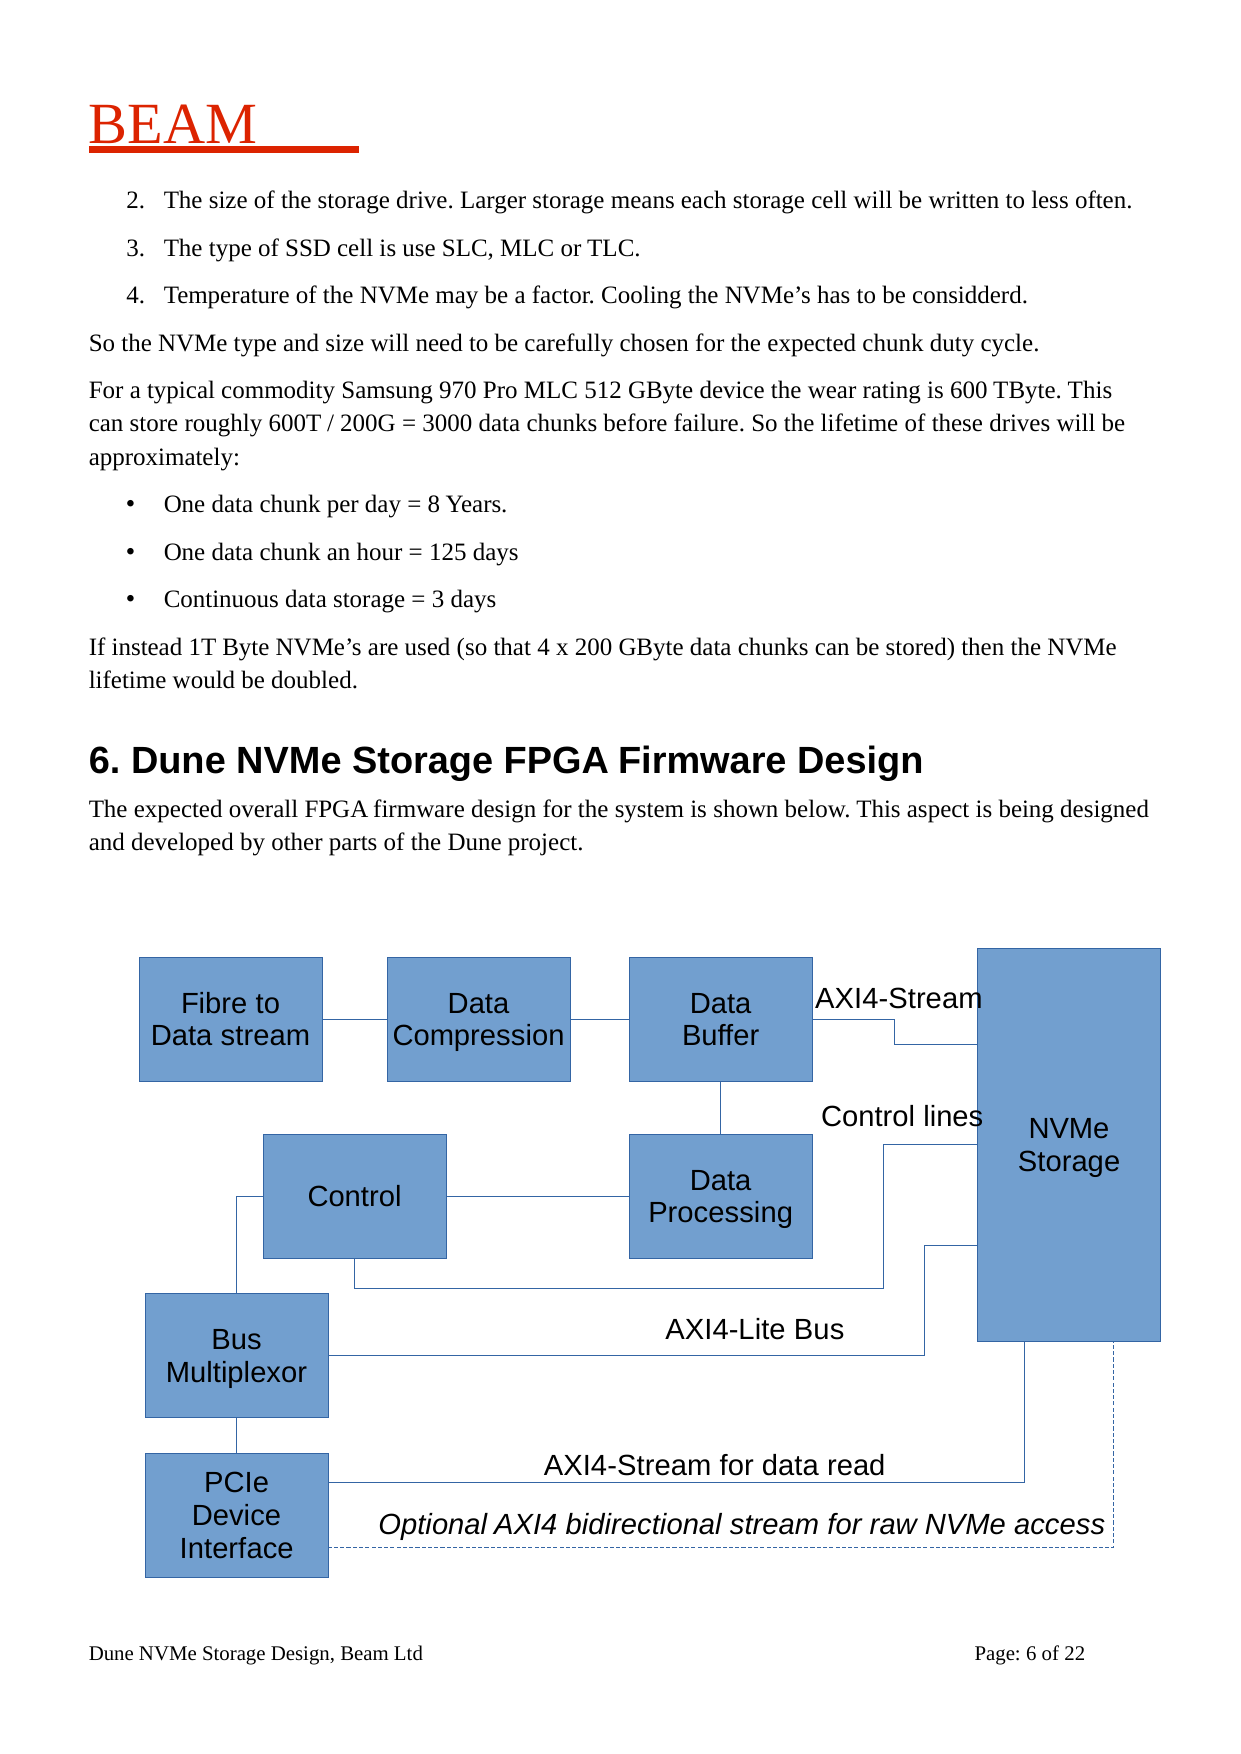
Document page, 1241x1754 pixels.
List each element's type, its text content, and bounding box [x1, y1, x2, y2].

list Continuous data storage = 3 days [126, 584, 1152, 613]
list Temperature of the NVMe may be a factor. Cooling the NVMe’s has to be considderd. [126, 280, 1152, 309]
list One data chunk an hour = 125 days [126, 537, 1152, 566]
list One data chunk per day = 8 Years. [126, 489, 1152, 518]
text For a typical commodity Samsung 970 Pro MLC 512 GByte device the wear rating is 600 TByte. This can store roughly 600T / 200G = 3000 data chunks before failure. So the lifetime of these drives will be approximately: [88, 376, 1152, 470]
subtitle Dune NVMe Storage FPGA Firmware Design [88, 738, 1152, 781]
list The type of SSD cell is use SLC, MLC or TLC. [126, 233, 1152, 261]
text The expected overall FPGA firmware design for the system is shown below. This aspect is being designed and developed by other parts of the Dune project. [88, 794, 1152, 856]
list The size of the storage drive. Larger storage means each storage cell will be written to less often. [126, 185, 1152, 214]
text So the NVMe type and size will need to be carefully chosen for the expected chunk duty cycle. [88, 328, 1152, 357]
text If instead 1T Byte NVMe’s are used (so that 4 x 200 GByte data chunks can be stored) then the NVMe lifetime would be doubled. [88, 632, 1152, 694]
